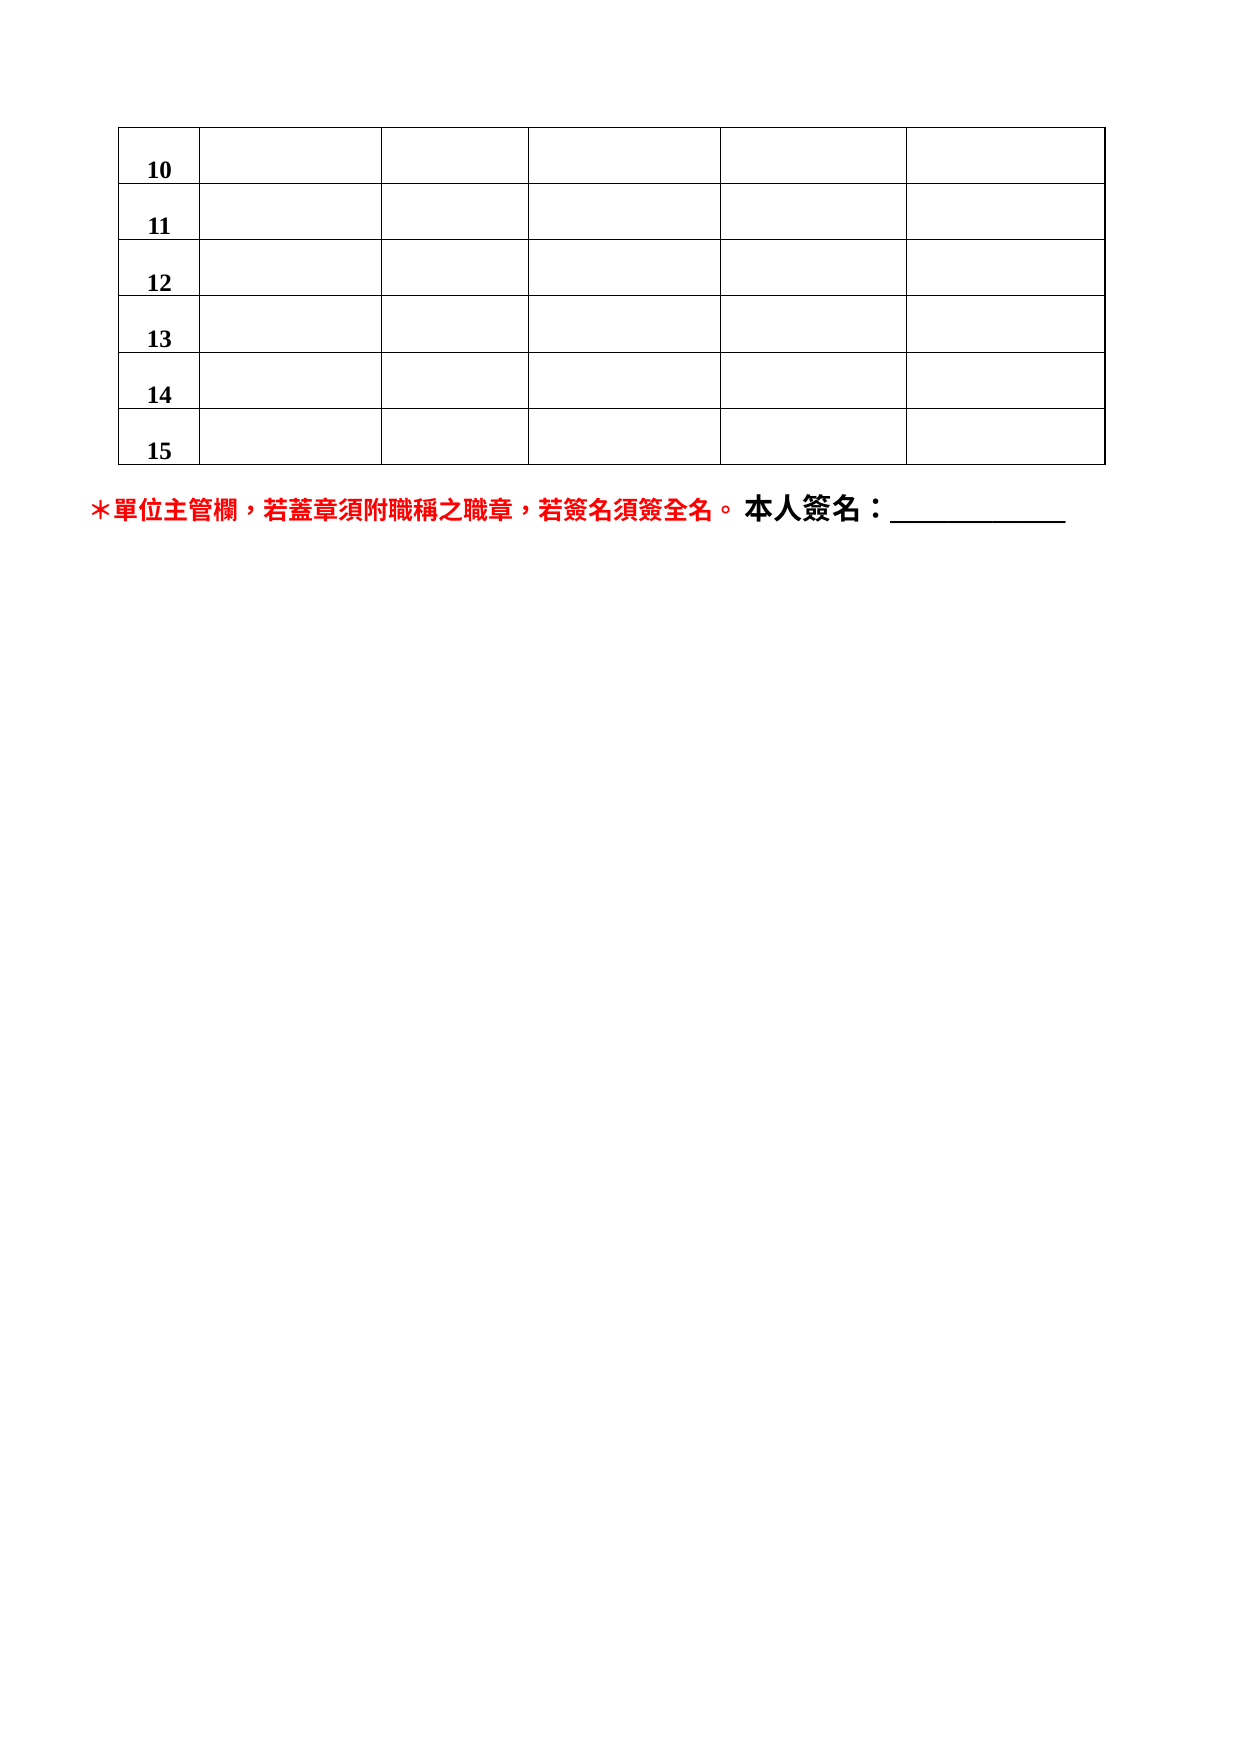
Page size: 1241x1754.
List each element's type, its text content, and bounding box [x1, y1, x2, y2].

table_cell 10 [119, 128, 199, 183]
table_cell 11 [119, 184, 199, 239]
table_cell 12 [119, 240, 199, 295]
table_cell [529, 240, 720, 295]
table_cell 15 [119, 409, 199, 464]
table_cell [721, 353, 906, 408]
table_cell [200, 353, 381, 408]
table_cell [907, 128, 1104, 183]
table_cell [200, 296, 381, 352]
table_cell [721, 184, 906, 239]
table_cell [907, 240, 1104, 295]
table_cell [721, 409, 906, 464]
table_cell [382, 353, 528, 408]
table_cell [721, 296, 906, 352]
table_cell [200, 240, 381, 295]
table_cell [382, 184, 528, 239]
table_cell [200, 128, 381, 183]
table_cell [529, 184, 720, 239]
table_cell [721, 128, 906, 183]
table_cell [907, 296, 1104, 352]
table_cell [382, 240, 528, 295]
table_cell 14 [119, 353, 199, 408]
table_cell [200, 409, 381, 464]
table_cell [382, 128, 528, 183]
table_cell [382, 296, 528, 352]
table_cell 13 [119, 296, 199, 352]
table_cell [529, 353, 720, 408]
table_cell [529, 296, 720, 352]
table_cell [529, 409, 720, 464]
table_cell [721, 240, 906, 295]
table_cell [529, 128, 720, 183]
table_cell [907, 184, 1104, 239]
table_cell [382, 409, 528, 464]
text ＊單位主管欄，若蓋章須附職稱之職章，若簽名須簽全名。 本人簽名：____________ [89, 465, 1152, 527]
table_cell [907, 353, 1104, 408]
table_cell [200, 184, 381, 239]
table_cell [907, 409, 1104, 464]
